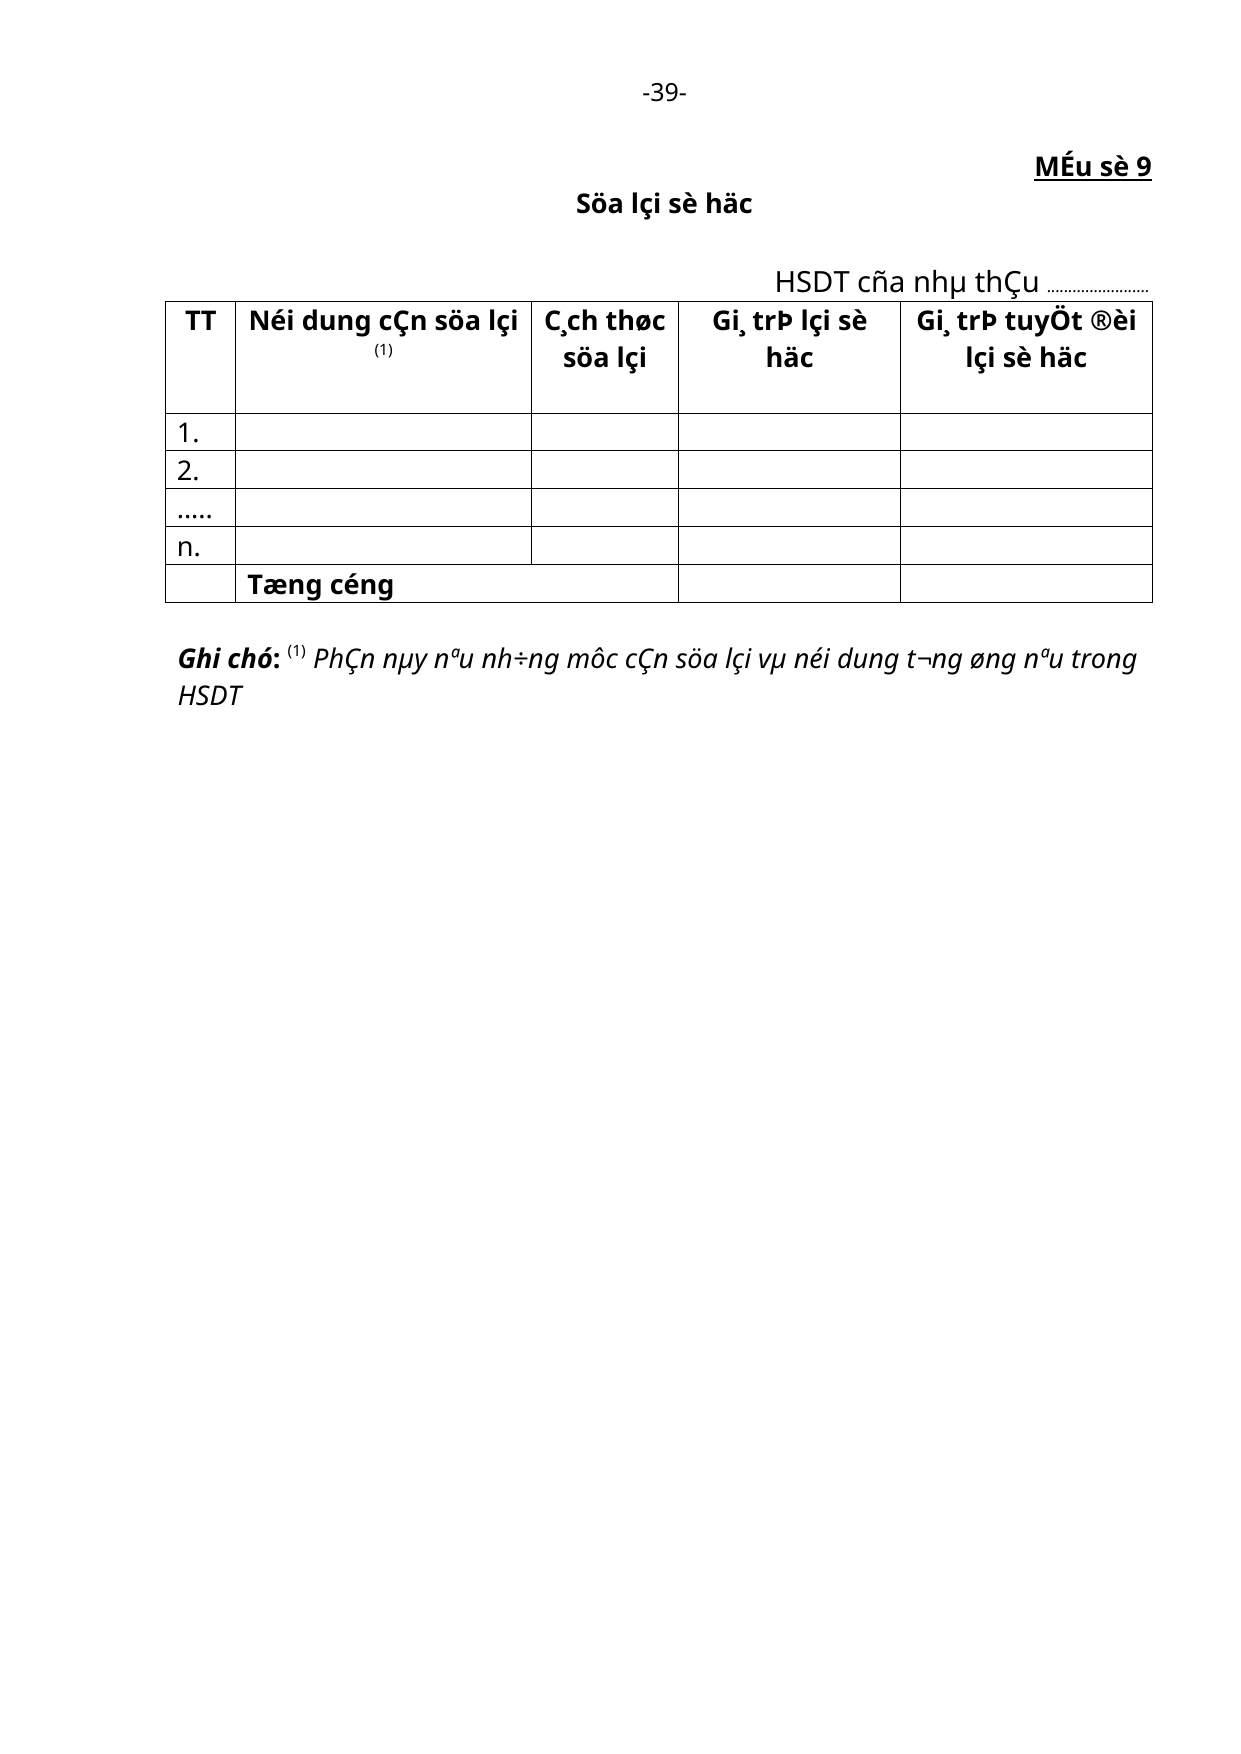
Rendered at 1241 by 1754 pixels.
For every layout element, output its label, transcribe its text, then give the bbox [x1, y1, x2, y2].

table_cell [679, 489, 900, 526]
text Ghi chó: (1) PhÇn nµy nªu nh÷ng môc cÇn söa lçi vµ néi dung t­¬ng øng nªu trong HSDT [177, 640, 1152, 714]
table_cell 1. [166, 414, 235, 450]
table_cell [166, 565, 235, 602]
table_cell [901, 414, 1152, 450]
table_cell [901, 527, 1152, 564]
table_cell [901, 489, 1152, 526]
table_cell [679, 451, 900, 488]
table_header C¸ch thøc söa lçi [532, 302, 678, 412]
table_header TT [166, 302, 235, 412]
table_cell [679, 565, 900, 602]
text HSDT cña nhµ thÇu ........................ [177, 261, 1152, 301]
table_cell [532, 451, 678, 488]
table_cell n. [166, 527, 235, 564]
table_header Gi¸ trÞ lçi sè häc [679, 302, 900, 412]
table_cell [901, 565, 1152, 602]
table_cell 2. [166, 451, 235, 488]
table_cell [532, 527, 678, 564]
table_header Néi dung cÇn söa lçi (1) [236, 302, 531, 412]
table_cell [236, 451, 531, 488]
table_cell [236, 527, 531, 564]
table_cell Tæng céng [236, 565, 678, 602]
table_cell [236, 414, 531, 450]
table_cell ..... [166, 489, 235, 526]
table_cell [532, 414, 678, 450]
text Söa lçi sè häc [177, 184, 1152, 221]
table_cell [532, 489, 678, 526]
table_cell [236, 489, 531, 526]
text MÉu sè 9 [177, 148, 1152, 184]
table_cell [901, 451, 1152, 488]
table_cell [679, 527, 900, 564]
table_cell [679, 414, 900, 450]
table_header Gi¸ trÞ tuyÖt ®èi lçi sè häc [901, 302, 1152, 412]
